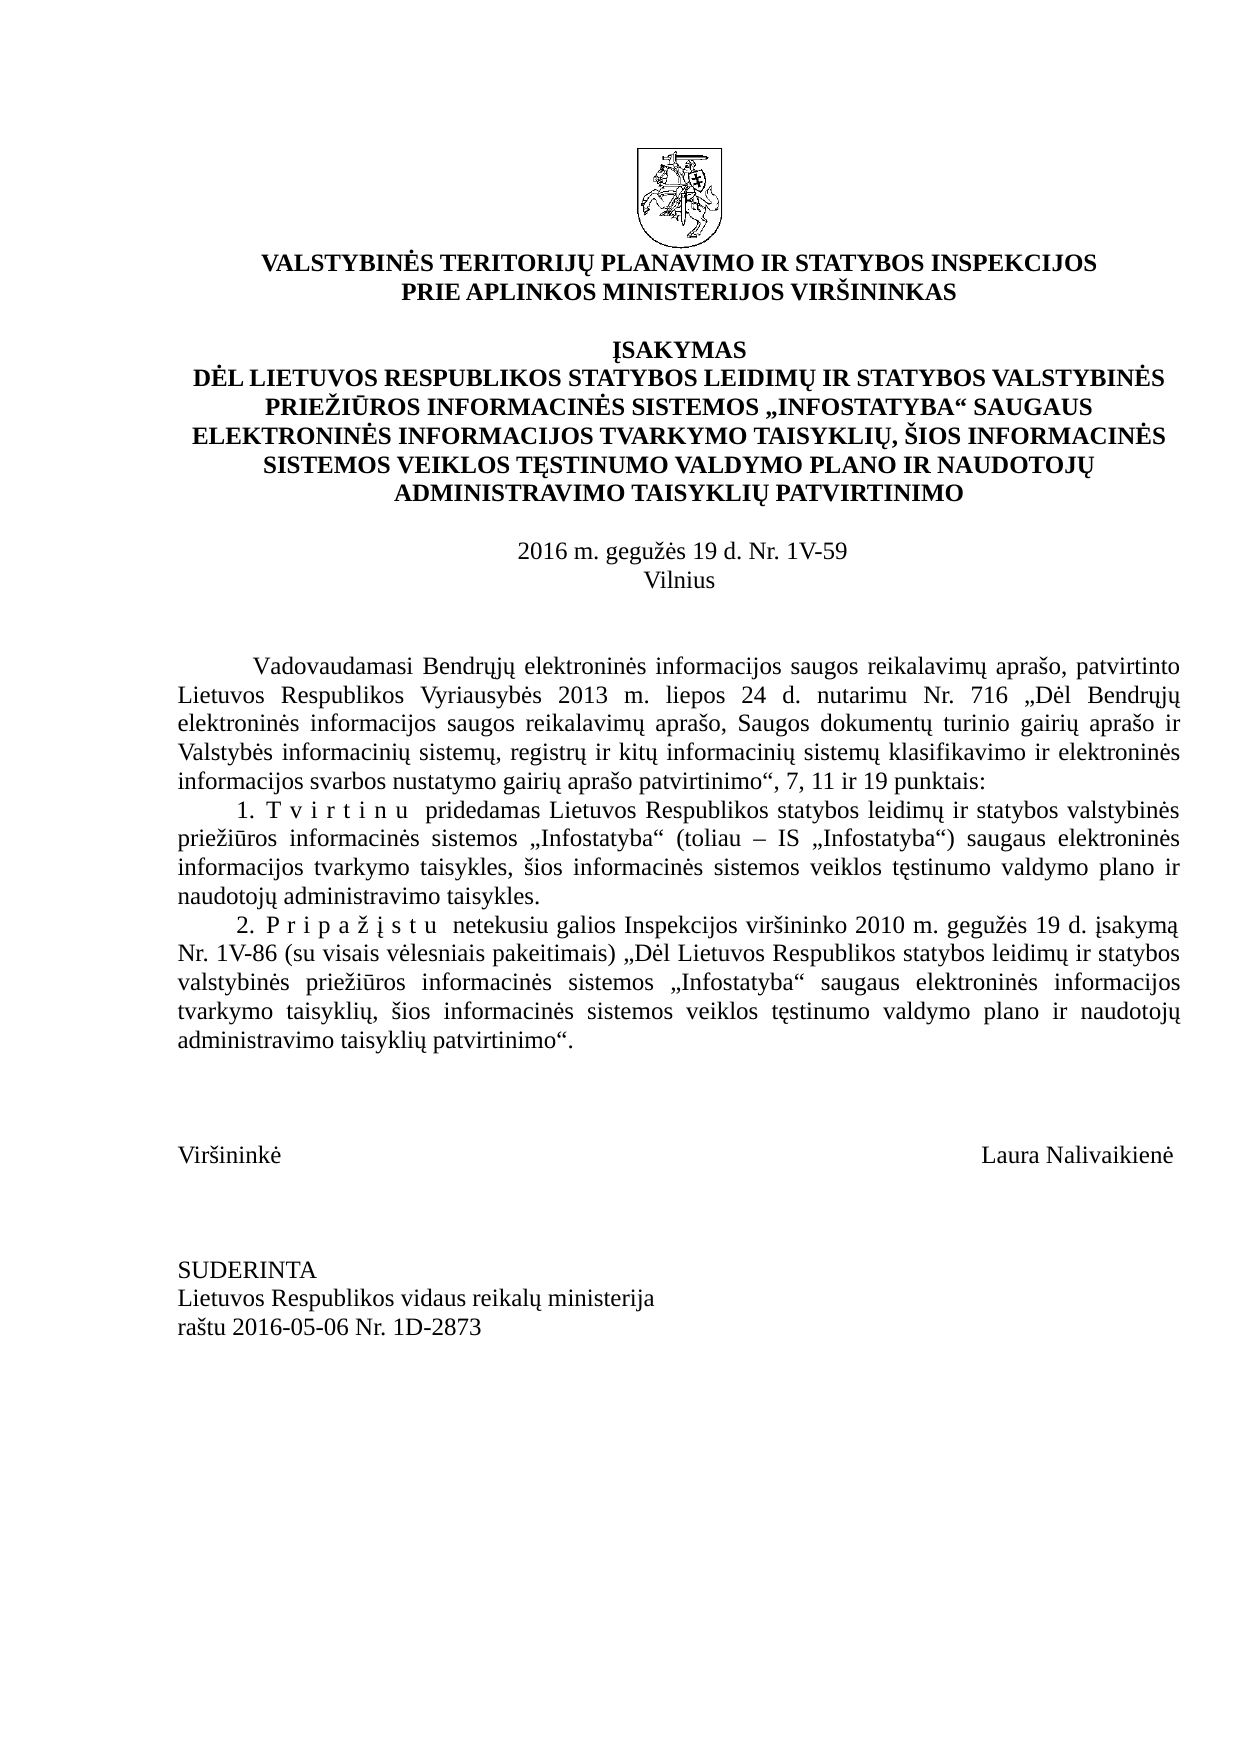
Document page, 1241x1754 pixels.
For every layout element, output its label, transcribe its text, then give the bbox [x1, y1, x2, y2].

text 2. P r i p a ž į s t u netekusiu galios Inspekcijos viršininko 2010 m. gegužės 19 d. įsakymą Nr. 1V-86 (su visais vėlesniais pakeitimais) „Dėl Lietuvos Respublikos statybos leidimų ir statybos valstybinės priežiūros informacinės sistemos „Infostatyba“ saugaus elektroninės informacijos tvarkymo taisyklių, šios informacinės sistemos veiklos tęstinumo valdymo plano ir naudotojų administravimo taisyklių patvirtinimo“. [177, 910, 1181, 1053]
text SUDERINTA [177, 1255, 1178, 1283]
text valstybinės teritorijų planavimo ir statybos inspekcijos [177, 248, 1181, 277]
text Vadovaudamasi Bendrųjų elektroninės informacijos saugos reikalavimų aprašo, patvirtinto Lietuvos Respublikos Vyriausybės 2013 m. liepos 24 d. nutarimu Nr. 716 „Dėl Bendrųjų elektroninės informacijos saugos reikalavimų aprašo, Saugos dokumentų turinio gairių aprašo ir Valstybės informacinių sistemų, registrų ir kitų informacinių sistemų klasifikavimo ir elektroninės informacijos svarbos nustatymo gairių aprašo patvirtinimo“, 7, 11 ir 19 punktais: [177, 651, 1181, 795]
text prie aplinkos ministerijos viršininkas [177, 277, 1181, 306]
text DĖL LIETUVOS RESPUBLIKOS STATYBOS LEIDIMŲ IR STATYBOS VALSTYBINĖS PRIEŽIŪROS INFORMACINĖS SISTEMOS „INFOSTATYBA“ SAUGAUS ELEKTRONINĖS INFORMACIJOS TVARKYMO TAISYKLIŲ, ŠIOS INFORMACINĖS SISTEMOS VEIKLOS TĘSTINUMO VALDYMO PLANO IR NAUDOTOJŲ ADMINISTRAVIMO TAISYKLIŲ PATVIRTINIMO [177, 363, 1181, 507]
text 2016 m. gegužės 19 d. Nr. 1V-59 Vilnius [177, 536, 1181, 593]
text Lietuvos Respublikos vidaus reikalų ministerija [177, 1283, 1178, 1312]
text raštu 2016-05-06 Nr. 1D-2873 [177, 1312, 1178, 1341]
text 1. T v i r t i n u pridedamas Lietuvos Respublikos statybos leidimų ir statybos valstybinės priežiūros informacinės sistemos „Infostatyba“ (toliau – IS „Infostatyba“) saugaus elektroninės informacijos tvarkymo taisykles, šios informacinės sistemos veiklos tęstinumo valdymo plano ir naudotojų administravimo taisykles. [177, 795, 1181, 910]
text Viršininkė Laura Nalivaikienė [177, 1140, 1178, 1168]
text ĮSAKYMAS [177, 335, 1181, 363]
